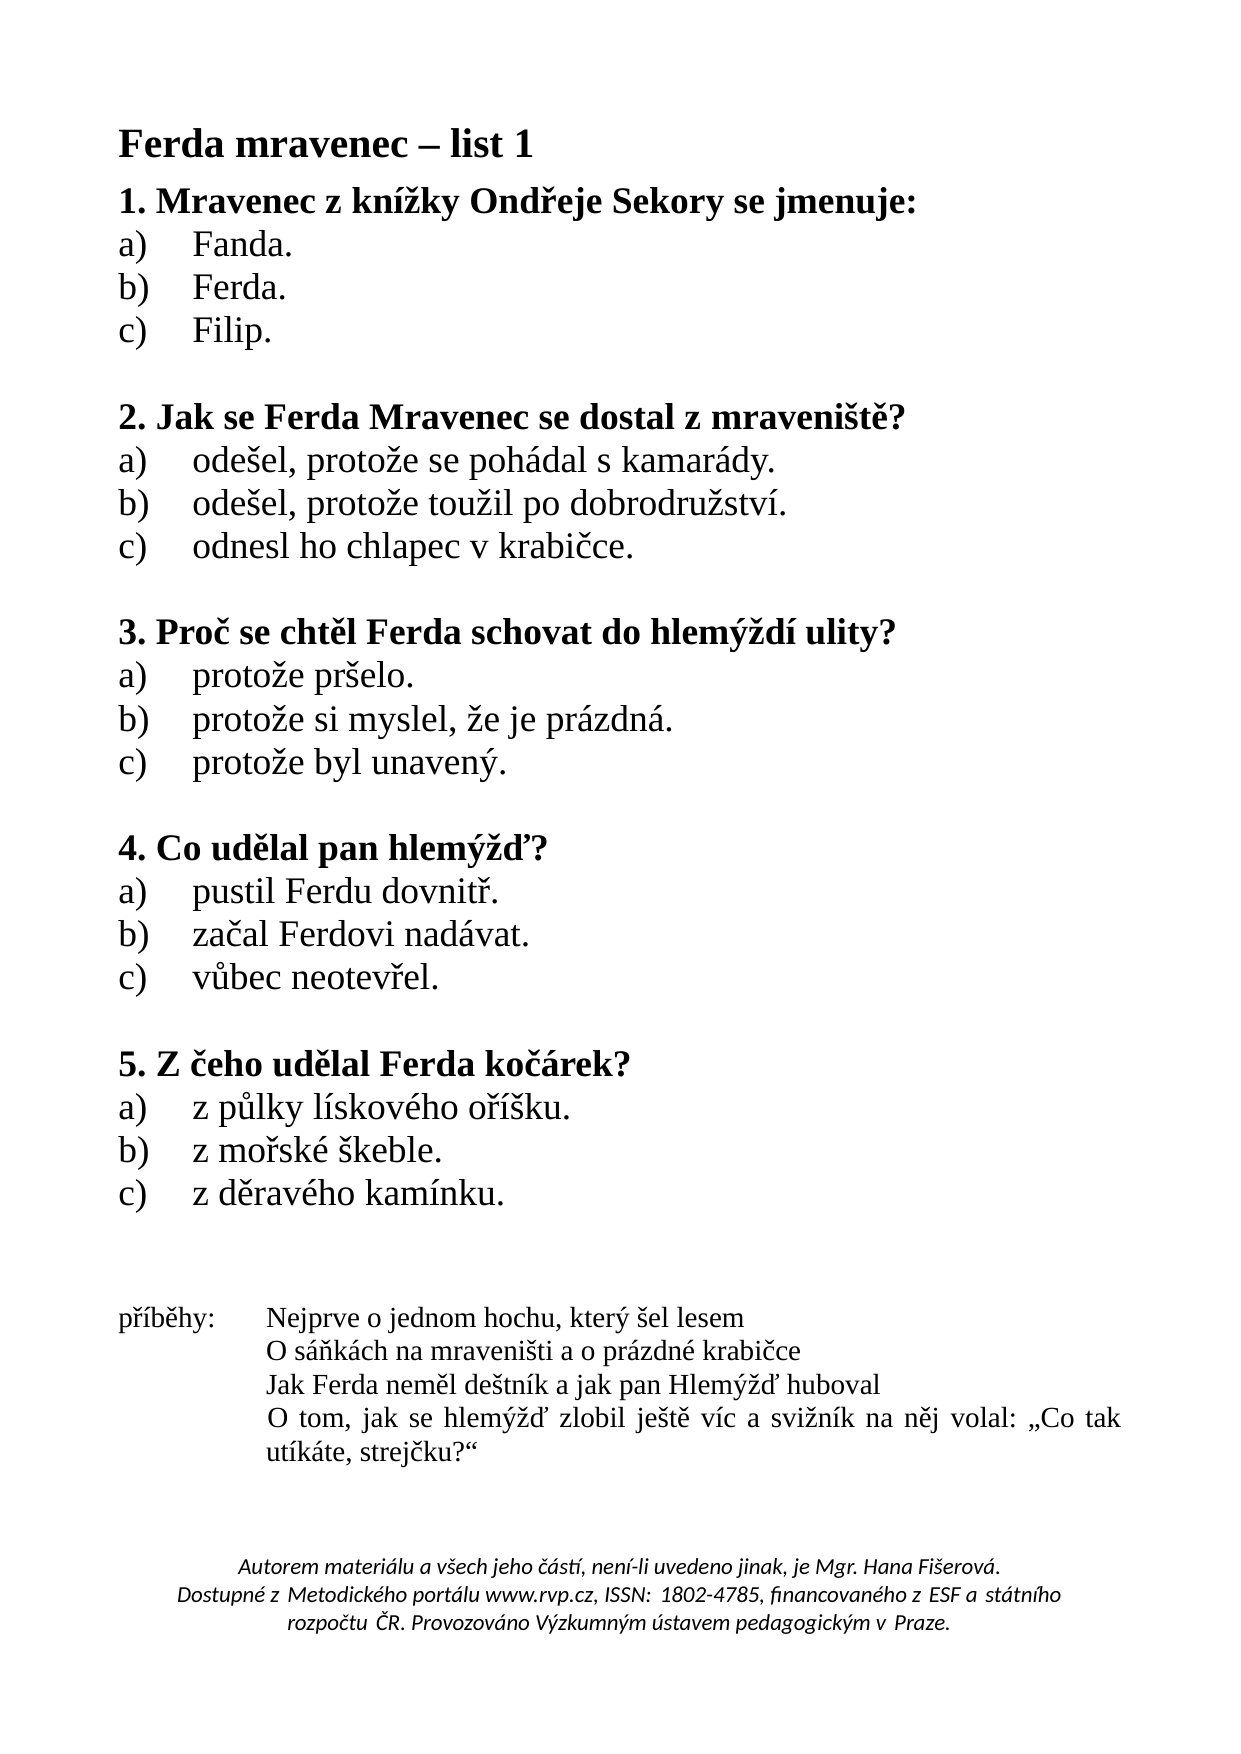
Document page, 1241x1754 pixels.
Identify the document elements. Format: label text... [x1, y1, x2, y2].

text a) Fanda. [118, 222, 1122, 265]
text 2. Jak se Ferda Mravenec se dostal z mraveniště? [118, 394, 1122, 437]
text c) protože byl unavený. [118, 739, 1122, 782]
text O tom, jak se hlemýžď zlobil ještě víc a svižník na něj volal: „Co tak utíkáte, strejčku?“ [266, 1400, 1122, 1467]
text b) protože si myslel, že je prázdná. [118, 696, 1122, 739]
text Ferda mravenec – list 1 [118, 118, 1122, 166]
text a) odešel, protože se pohádal s kamarády. [118, 437, 1122, 480]
text 1. Mravenec z knížky Ondřeje Sekory se jmenuje: [118, 178, 1122, 222]
text b) z mořské škeble. [118, 1127, 1122, 1170]
text a) protože pršelo. [118, 653, 1122, 696]
text 4. Co udělal pan hlemýžď? [118, 825, 1122, 868]
text a) z půlky lískového oříšku. [118, 1084, 1122, 1127]
text 3. Proč se chtěl Ferda schovat do hlemýždí ulity? [118, 610, 1122, 653]
text b) odešel, protože toužil po dobrodružství. [118, 480, 1122, 523]
text b) Ferda. [118, 265, 1122, 308]
text c) Filip. [118, 308, 1122, 351]
text O sáňkách na mraveništi a o prázdné krabičce [118, 1333, 1122, 1367]
text b) začal Ferdovi nadávat. [118, 912, 1122, 955]
text a) pustil Ferdu dovnitř. [118, 868, 1122, 912]
text 5. Z čeho udělal Ferda kočárek? [118, 1041, 1122, 1084]
text příběhy: Nejprve o jednom hochu, který šel lesem [118, 1300, 1122, 1333]
text c) z děravého kamínku. [118, 1170, 1122, 1213]
text c) odnesl ho chlapec v krabičce. [118, 523, 1122, 567]
text c) vůbec neotevřel. [118, 955, 1122, 998]
text Jak Ferda neměl deštník a jak pan Hlemýžď huboval [118, 1367, 1122, 1400]
